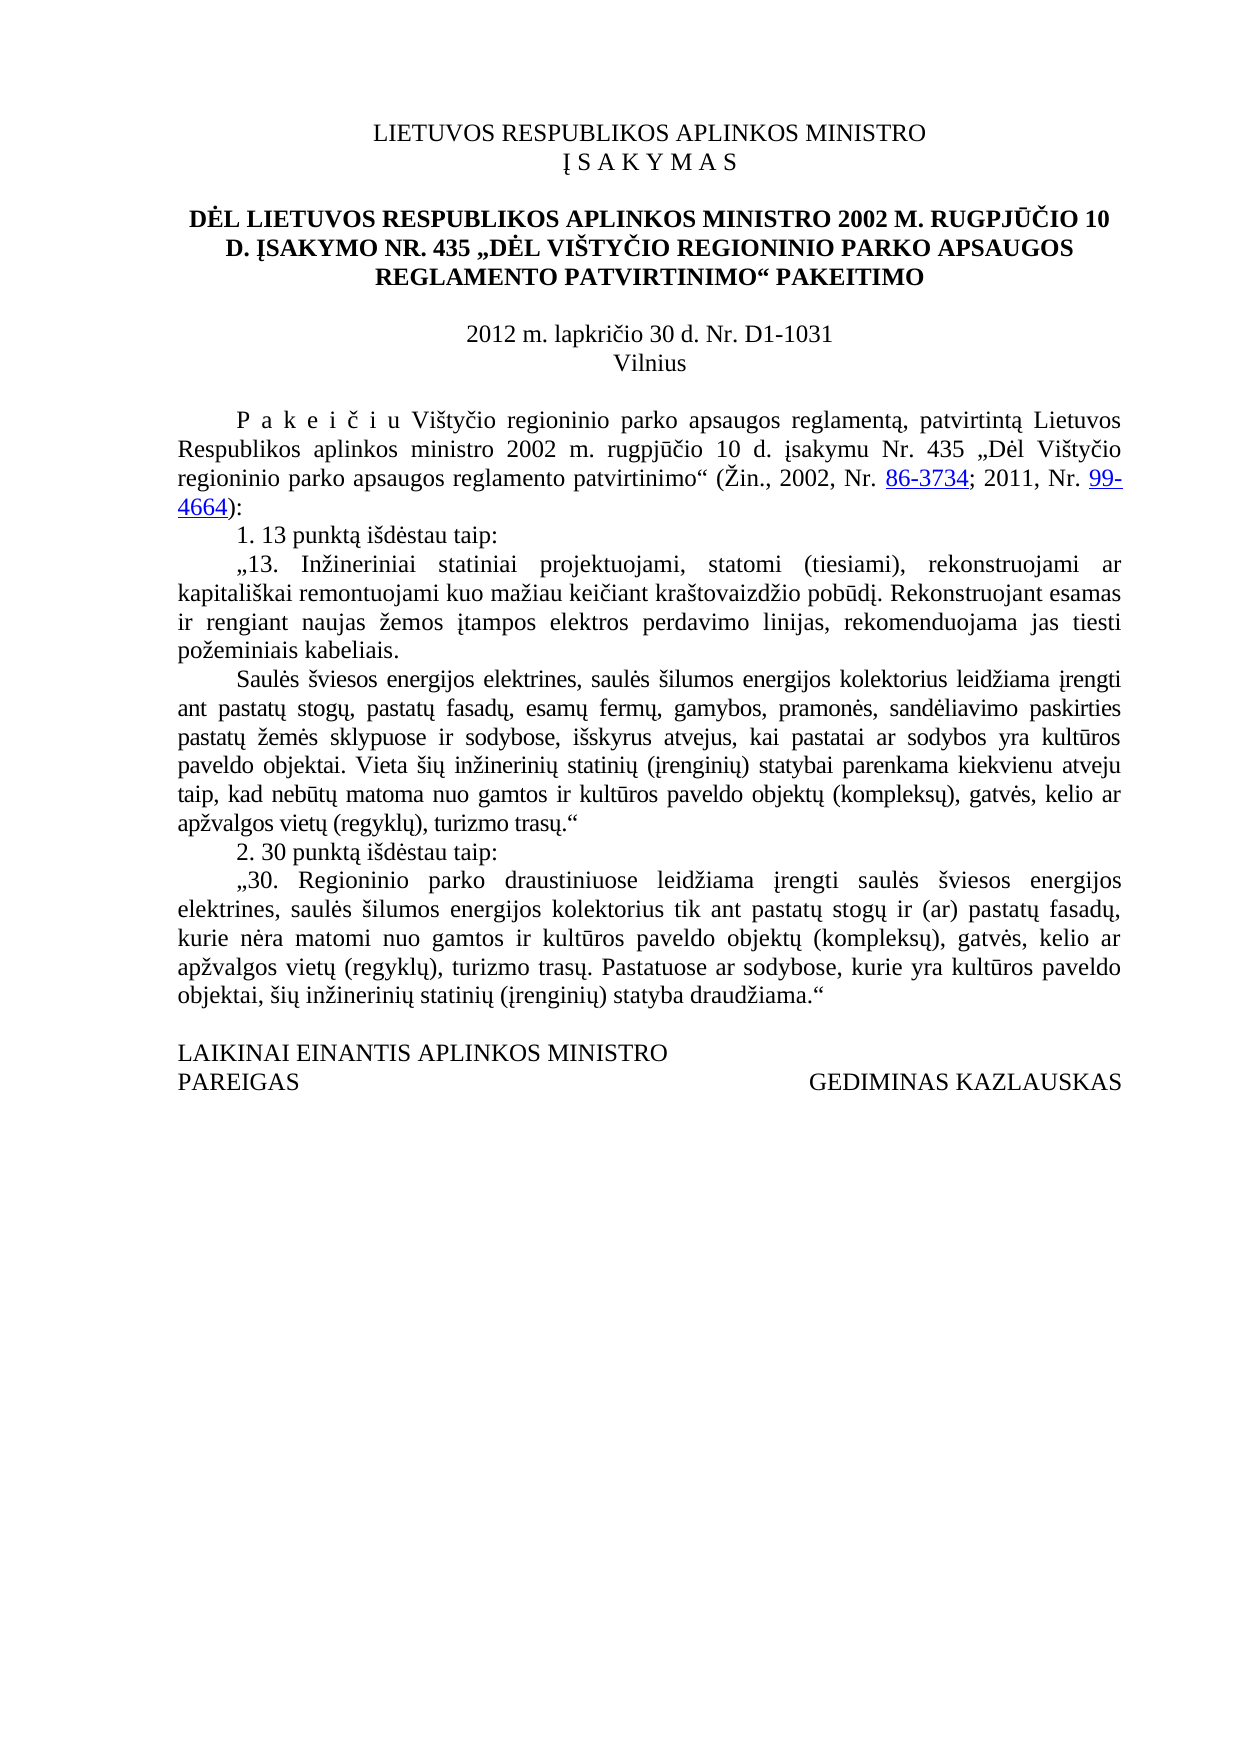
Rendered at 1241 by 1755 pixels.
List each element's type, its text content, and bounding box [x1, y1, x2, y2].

text „13. Inžineriniai statiniai projektuojami, statomi (tiesiami), rekonstruojami ar kapitališkai remontuojami kuo mažiau keičiant kraštovaizdžio pobūdį. Rekonstruojant esamas ir rengiant naujas žemos įtampos elektros perdavimo linijas, rekomenduojama jas tiesti požeminiais kabeliais. [177, 549, 1122, 664]
text 1. 13 punktą išdėstau taip: [177, 521, 1122, 549]
text 2012 m. lapkričio 30 d. Nr. D1-1031 [177, 319, 1122, 348]
text pareigas Gediminas Kazlauskas [177, 1067, 1122, 1096]
text Laikinai einantis aplinkos ministro [177, 1038, 1122, 1067]
text Vilnius [177, 348, 1122, 377]
text Į S A K Y M A S [177, 147, 1122, 176]
text Saulės šviesos energijos elektrines, saulės šilumos energijos kolektorius leidžiama įrengti ant pastatų stogų, pastatų fasadų, esamų fermų, gamybos, pramonės, sandėliavimo paskirties pastatų žemės sklypuose ir sodybose, išskyrus atvejus, kai pastatai ar sodybos yra kultūros paveldo objektai. Vieta šių inžinerinių statinių (įrenginių) statybai parenkama kiekvienu atveju taip, kad nebūtų matoma nuo gamtos ir kultūros paveldo objektų (kompleksų), gatvės, kelio ar apžvalgos vietų (regyklų), turizmo trasų.“ [177, 664, 1122, 837]
text 2. 30 punktą išdėstau taip: [177, 837, 1122, 866]
text DĖL lietuvos respublikos APLINKOS MINISTRO 2002 M. rugpjūčio 10 D. ĮSAKYMO Nr. 435 „DĖL Vištyčio regioninio PARKO APSAUGOS REGLAMENTO PATVIRTINIMO“ PAKEITIMO [177, 204, 1122, 291]
text „30. Regioninio parko draustiniuose leidžiama įrengti saulės šviesos energijos elektrines, saulės šilumos energijos kolektorius tik ant pastatų stogų ir (ar) pastatų fasadų, kurie nėra matomi nuo gamtos ir kultūros paveldo objektų (kompleksų), gatvės, kelio ar apžvalgos vietų (regyklų), turizmo trasų. Pastatuose ar sodybose, kurie yra kultūros paveldo objektai, šių inžinerinių statinių (įrenginių) statyba draudžiama.“ [177, 866, 1122, 1009]
text LIETUVOS RESPUBLIKOS APLINKOS MINISTRO [177, 118, 1122, 147]
text P a k e i č i u Vištyčio regioninio parko apsaugos reglamentą, patvirtintą Lietuvos Respublikos aplinkos ministro 2002 m. rugpjūčio 10 d. įsakymu Nr. 435 „Dėl Vištyčio regioninio parko apsaugos reglamento patvirtinimo“ (Žin., 2002, Nr. 86-3734; 2011, Nr. 99-4664): [177, 406, 1122, 521]
